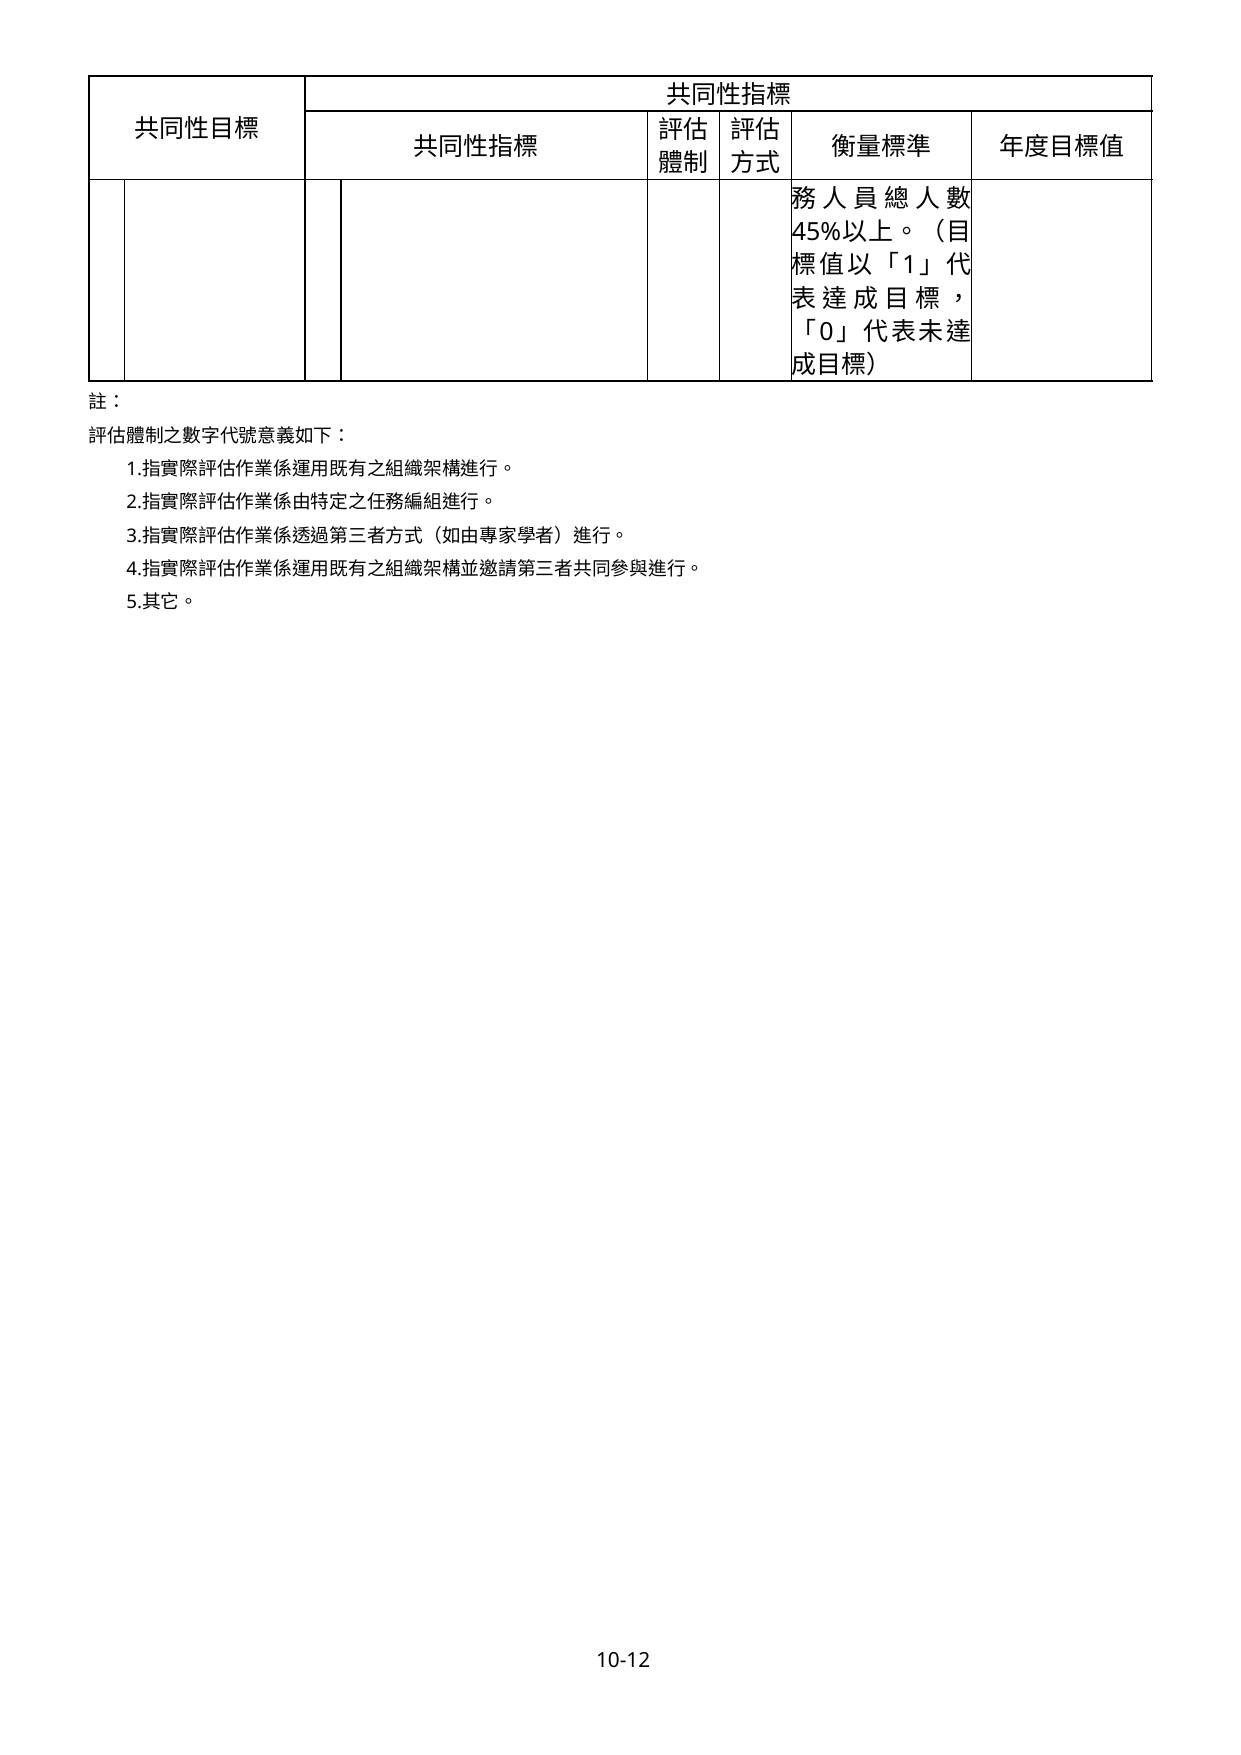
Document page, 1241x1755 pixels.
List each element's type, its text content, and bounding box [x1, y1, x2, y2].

text 4.指實際評估作業係運用既有之組織架構並邀請第三者共同參與進行。 [89, 549, 1152, 582]
table_header 共同性指標 [306, 77, 1151, 110]
table_cell [648, 180, 719, 380]
text 5.其它。 [89, 582, 1152, 615]
text 評估體制之數字代號意義如下： [89, 415, 1152, 449]
text 2.指實際評估作業係由特定之任務編組進行。 [89, 482, 1152, 515]
table_cell [125, 180, 304, 380]
text 1.指實際評估作業係運用既有之組織架構進行。 [89, 449, 1152, 482]
table_cell [306, 180, 340, 380]
table_cell 共同性指標 [306, 112, 647, 178]
table_cell 務人員總人數45%以上。（目標值以「1」代表達成目標，「0」代表未達成目標） [792, 180, 971, 380]
table_cell 年度目標值 [972, 112, 1151, 178]
table_cell [720, 180, 791, 380]
text 3.指實際評估作業係透過第三者方式（如由專家學者）進行。 [89, 515, 1152, 549]
table_header 共同性目標 [90, 77, 304, 178]
table_cell [90, 180, 124, 380]
table_cell [342, 180, 647, 380]
table_cell 評估 體制 [648, 112, 719, 178]
table_cell [972, 180, 1151, 380]
table_cell 衡量標準 [792, 112, 971, 178]
table_cell 評估 方式 [720, 112, 791, 178]
text 註： [89, 382, 1152, 415]
